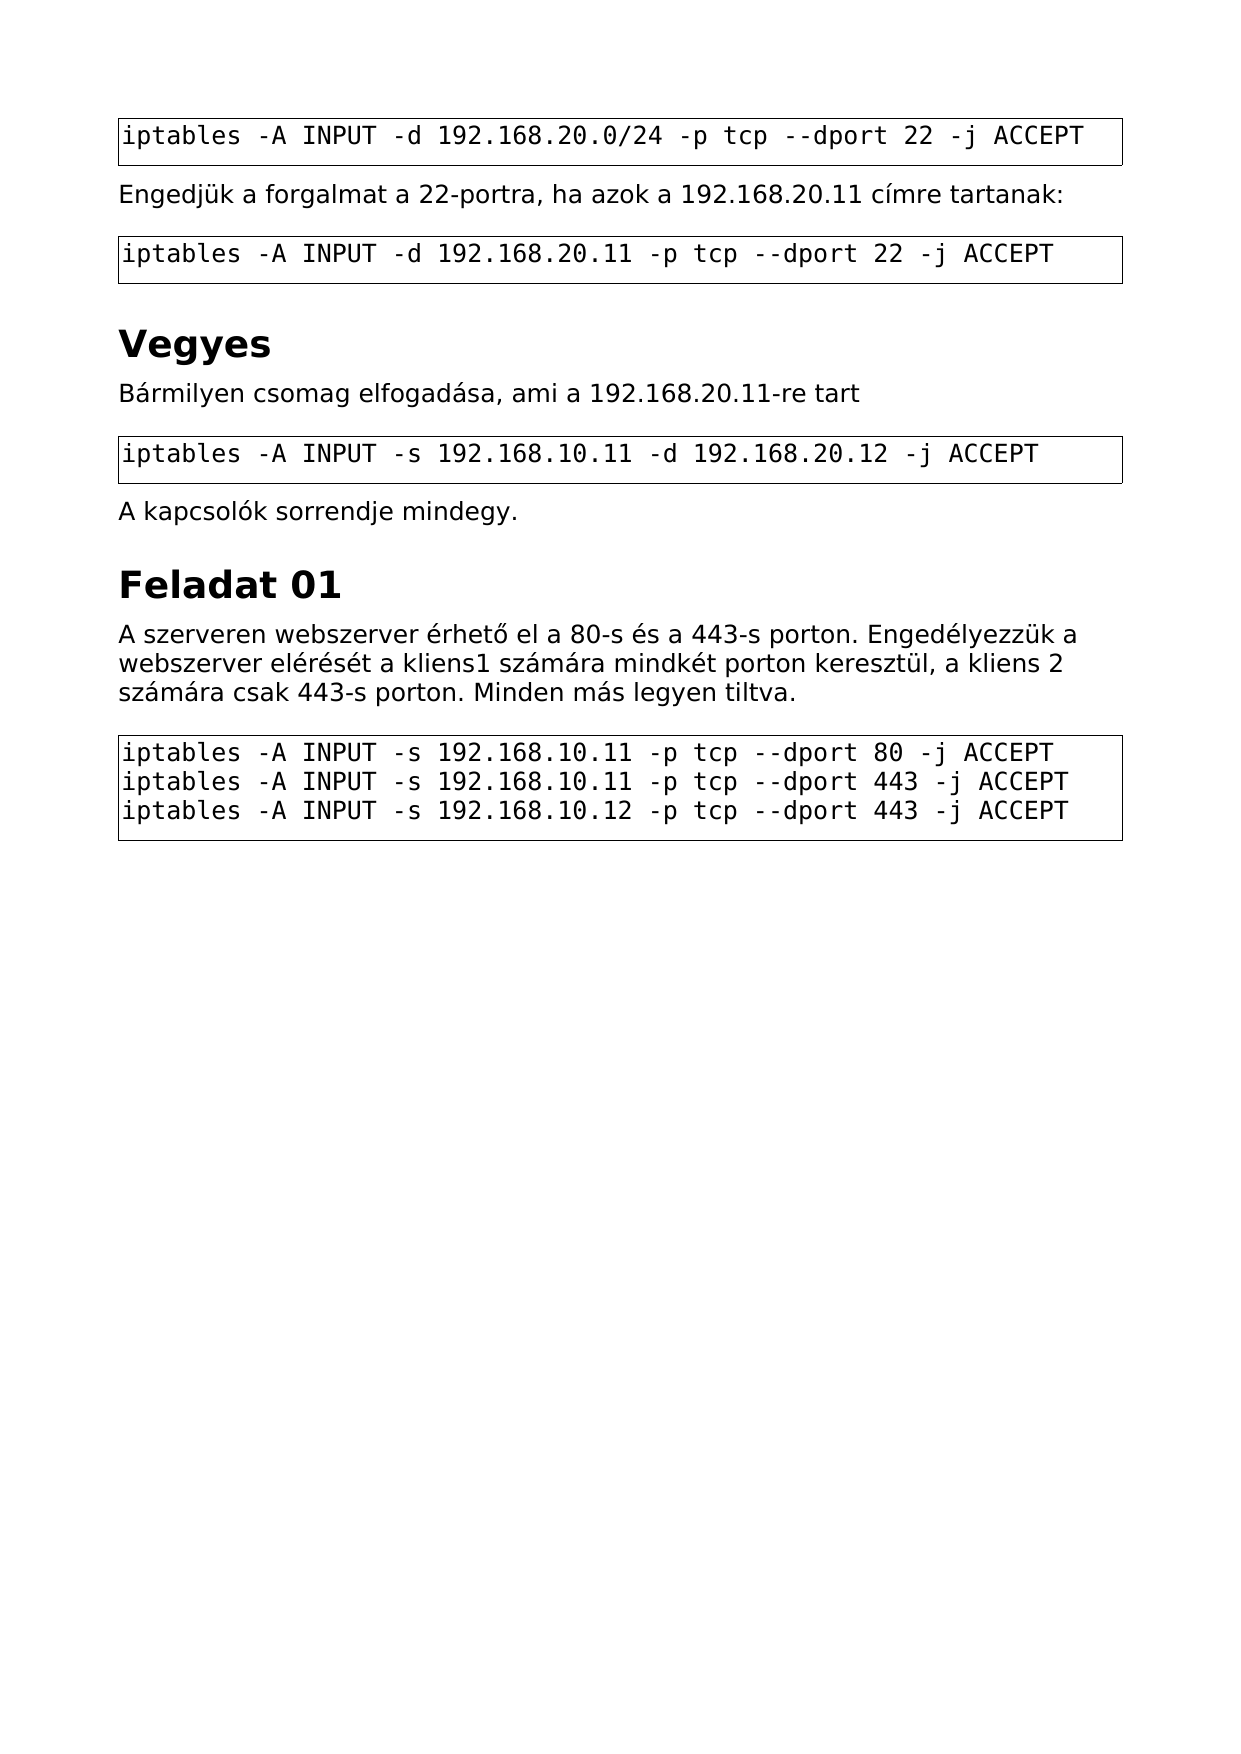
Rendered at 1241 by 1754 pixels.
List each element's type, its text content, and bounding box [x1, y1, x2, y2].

table_header iptables -A INPUT -d 192.168.20.0/24 -p tcp --dport 22 -j ACCEPT [119, 119, 1122, 165]
text A kapcsolók sorrendje mindegy. [118, 497, 1122, 527]
table_header iptables -A INPUT -s 192.168.10.11 -p tcp --dport 80 -j ACCEPT iptables -A INPUT -s 192.168.10.11 -p tcp --dport 443 -j ACCEPT iptables -A INPUT -s 192.168.10.12 -p tcp --dport 443 -j ACCEPT [119, 736, 1122, 840]
subtitle Feladat 01 [118, 564, 1122, 608]
table_header iptables -A INPUT -s 192.168.10.11 -d 192.168.20.12 -j ACCEPT [119, 437, 1122, 483]
text Engedjük a forgalmat a 22-portra, ha azok a 192.168.20.11 címre tartanak: [118, 180, 1122, 209]
subtitle Vegyes [118, 323, 1122, 367]
text Bármilyen csomag elfogadása, ami a 192.168.20.11-re tart [118, 379, 1122, 408]
table_header iptables -A INPUT -d 192.168.20.11 -p tcp --dport 22 -j ACCEPT [119, 237, 1122, 283]
text A szerveren webszerver érhető el a 80-s és a 443-s porton. Engedélyezzük a webszerver elérését a kliens1 számára mindkét porton keresztül, a kliens 2 számára csak 443-s porton. Minden más legyen tiltva. [118, 620, 1122, 708]
